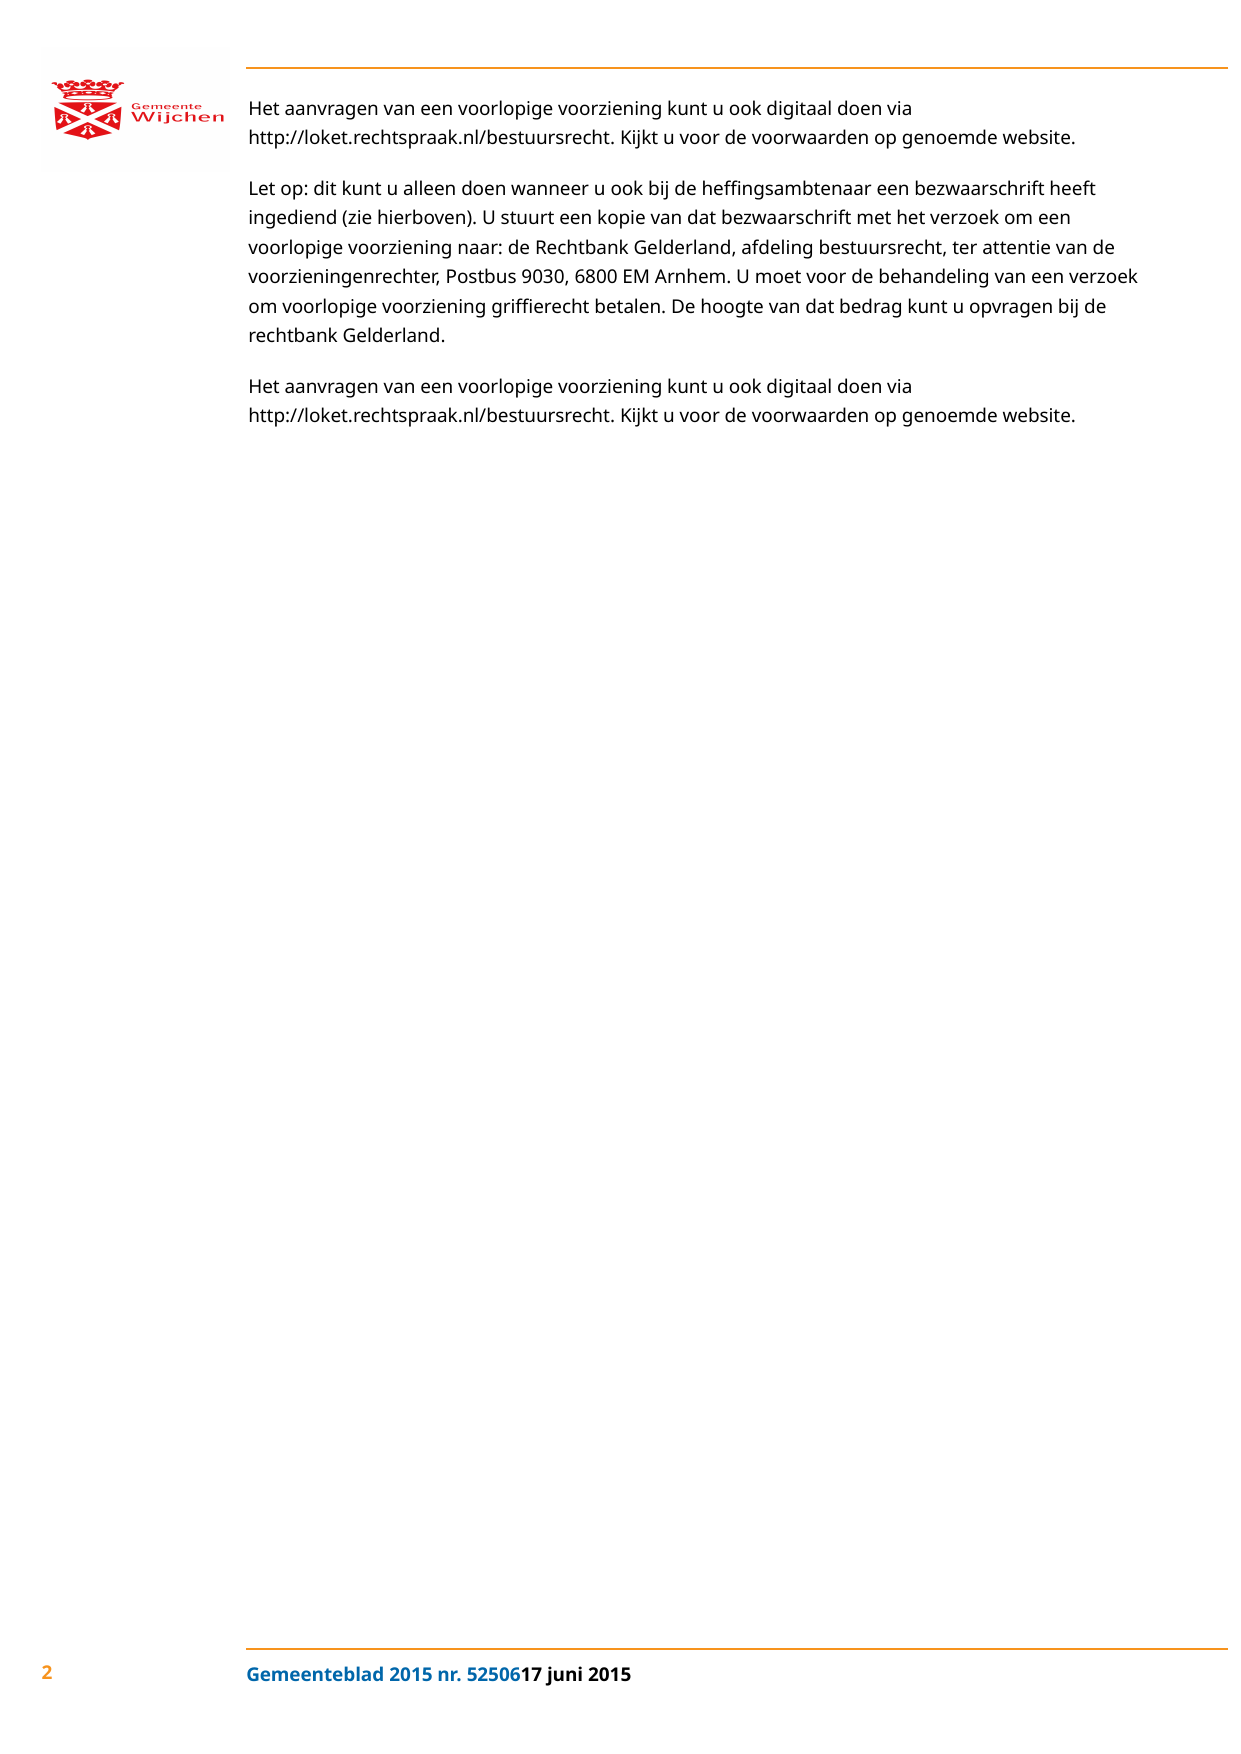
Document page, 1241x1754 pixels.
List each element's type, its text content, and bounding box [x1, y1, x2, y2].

text Let op: dit kunt u alleen doen wanneer u ook bij de heffingsambtenaar een bezwaarschrift heeft ingediend (zie hierboven). U stuurt een kopie van dat bezwaarschrift met het verzoek om een voorlopige voorziening naar: de Rechtbank Gelderland, afdeling bestuursrecht, ter attentie van de voorzieningenrechter, Postbus 9030, 6800 EM Arnhem. U moet voor de behandeling van een verzoek om voorlopige voorziening griffierecht betalen. De hoogte van dat bedrag kunt u opvragen bij de rechtbank Gelderland. [248, 175, 1152, 348]
picture [41, 47, 231, 172]
text Het aanvragen van een voorlopige voorziening kunt u ook digitaal doen via http://loket.rechtspraak.nl/bestuursrecht. Kijkt u voor de voorwaarden op genoemde website. [248, 95, 1152, 150]
text Het aanvragen van een voorlopige voorziening kunt u ook digitaal doen via http://loket.rechtspraak.nl/bestuursrecht. Kijkt u voor de voorwaarden op genoemde website. [248, 373, 1152, 428]
